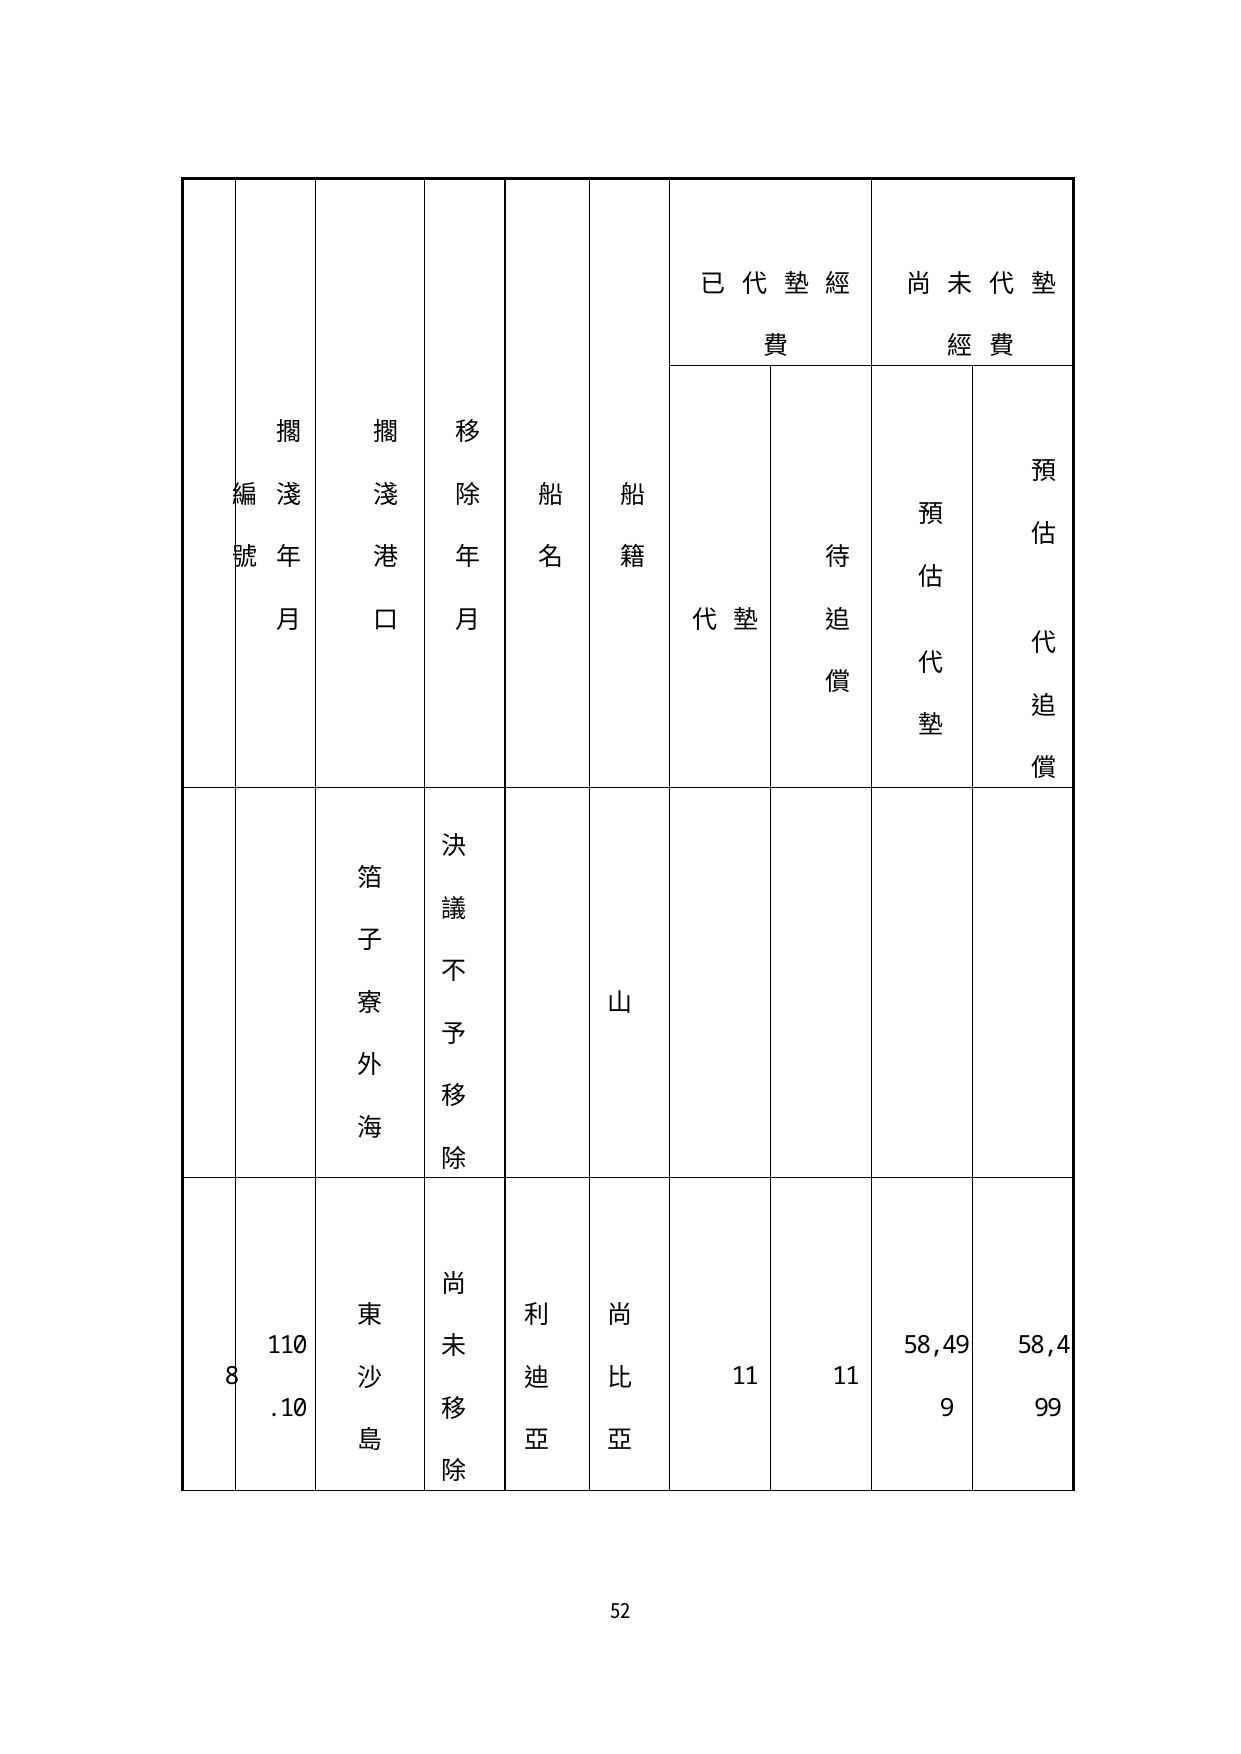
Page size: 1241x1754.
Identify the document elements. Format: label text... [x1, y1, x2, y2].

table_cell [506, 788, 589, 1177]
table_header 移除年月 [425, 180, 504, 787]
table_header 已代墊經費 [670, 180, 871, 365]
table_cell 預估 代追償 [973, 366, 1072, 787]
table_cell [973, 788, 1072, 1177]
table_header 船名 [506, 180, 589, 787]
table_cell 110.8 [236, 788, 315, 1177]
table_header 船籍 [590, 180, 669, 787]
table_cell [771, 788, 871, 1177]
table_cell 決議不予移除 [425, 788, 504, 1177]
table_cell 待追償 [771, 366, 871, 787]
table_cell 8 [184, 1178, 235, 1490]
table_cell 代墊 [670, 366, 770, 787]
table_cell 58,499 [973, 1178, 1072, 1490]
table_cell 11 [670, 1178, 770, 1490]
table_cell 110.10 [236, 1178, 315, 1490]
table_header 擱淺年月 [236, 180, 315, 787]
table_cell 尚比亞 [590, 1178, 669, 1490]
table_cell 東沙島 [316, 1178, 424, 1490]
table_cell 箔子寮外海 [316, 788, 424, 1177]
table_cell 58,499 [872, 1178, 972, 1490]
table_cell 尚未移除 [425, 1178, 504, 1490]
table_header 擱淺港口 [316, 180, 424, 787]
table_cell [872, 788, 972, 1177]
table_cell 山 [590, 788, 669, 1177]
table_cell 11 [771, 1178, 871, 1490]
table_cell 利迪亞 [506, 1178, 589, 1490]
table_header 尚未代墊經費 [872, 180, 1072, 365]
table_header 編號 [184, 180, 235, 787]
table_cell 預估 代墊 [872, 366, 972, 787]
table_cell 7 [184, 788, 235, 1177]
table_cell [670, 788, 770, 1177]
